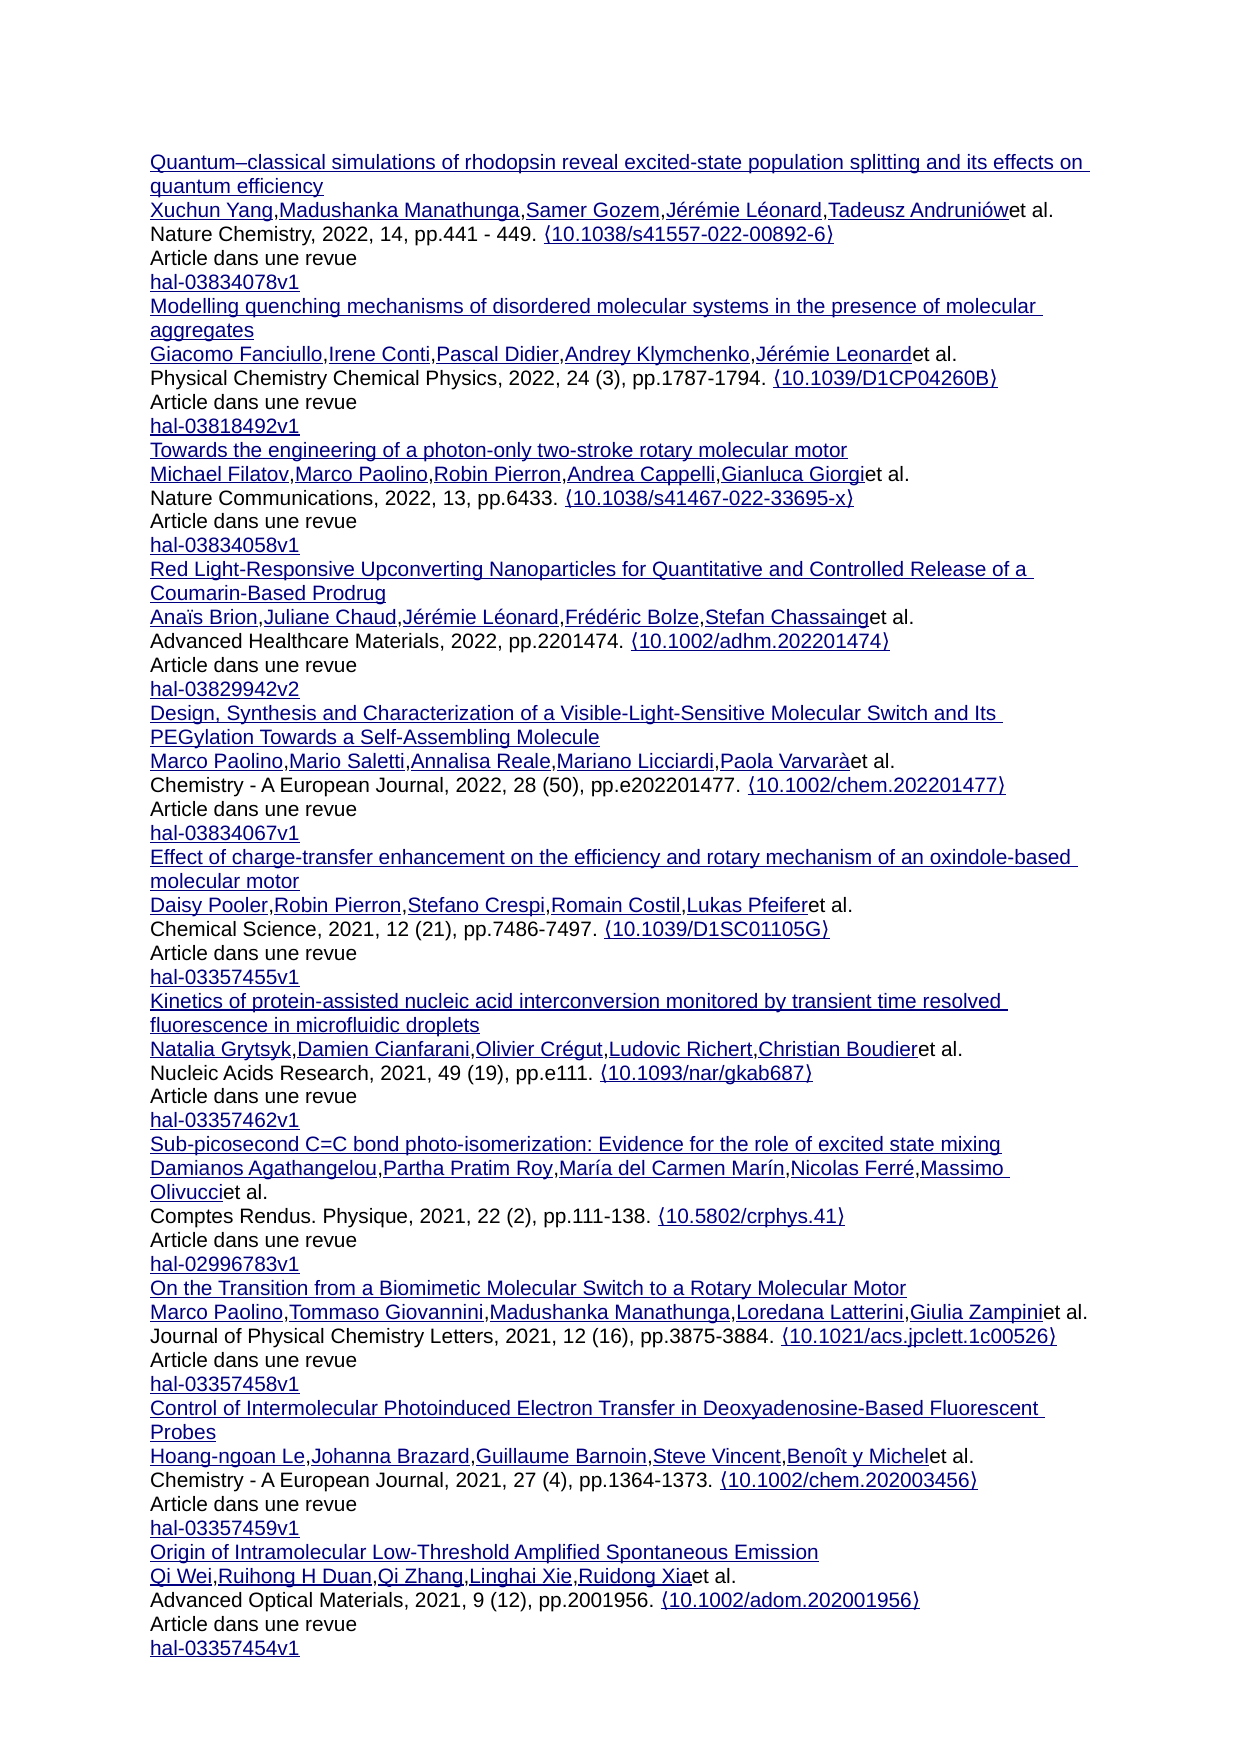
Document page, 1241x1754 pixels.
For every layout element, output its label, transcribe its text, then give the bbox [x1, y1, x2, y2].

table_cell Control of Intermolecular Photoinduced Electron Transfer in Deoxyadenosine‐Based Fluorescent Probes Hoang‐ngoan Le,Johanna Brazard,Guillaume Barnoin,Steve Vincent,Benoît y Michelet al. Chemistry - A European Journal, 2021, 27 (4), pp.1364-1373. ⟨10.1002/chem.202003456⟩ Article dans une revue hal-03357459v1 [150, 1396, 1090, 1539]
table_cell Towards the engineering of a photon-only two-stroke rotary molecular motor Michael Filatov,Marco Paolino,Robin Pierron,Andrea Cappelli,Gianluca Giorgiet al. Nature Communications, 2022, 13, pp.6433. ⟨10.1038/s41467-022-33695-x⟩ Article dans une revue hal-03834058v1 [150, 438, 1090, 557]
table_cell Quantum–classical simulations of rhodopsin reveal excited-state population splitting and its effects on [150, 150, 1090, 171]
table_cell Effect of charge-transfer enhancement on the efficiency and rotary mechanism of an oxindole-based molecular motor Daisy Pooler,Robin Pierron,Stefano Crespi,Romain Costil,Lukas Pfeiferet al. Chemical Science, 2021, 12 (21), pp.7486-7497. ⟨10.1039/D1SC01105G⟩ Article dans une revue hal-03357455v1 [150, 845, 1090, 988]
table_cell On the Transition from a Biomimetic Molecular Switch to a Rotary Molecular Motor Marco Paolino,Tommaso Giovannini,Madushanka Manathunga,Loredana Latterini,Giulia Zampiniet al. Journal of Physical Chemistry Letters, 2021, 12 (16), pp.3875-3884. ⟨10.1021/acs.jpclett.1c00526⟩ Article dans une revue hal-03357458v1 [150, 1276, 1090, 1396]
table_cell Red Light‐Responsive Upconverting Nanoparticles for Quantitative and Controlled Release of a Coumarin‐Based Prodrug Anaïs Brion,Juliane Chaud,Jérémie Léonard,Frédéric Bolze,Stefan Chassainget al. Advanced Healthcare Materials, 2022, pp.2201474. ⟨10.1002/adhm.202201474⟩ Article dans une revue hal-03829942v2 [150, 557, 1090, 701]
table_cell Sub-picosecond C=C bond photo-isomerization: Evidence for the role of excited state mixing Damianos Agathangelou,Partha Pratim Roy,María del Carmen Marín,Nicolas Ferré,Massimo Olivucciet al. Comptes Rendus. Physique, 2021, 22 (2), pp.111-138. ⟨10.5802/crphys.41⟩ Article dans une revue hal-02996783v1 [150, 1132, 1090, 1276]
table_cell Modelling quenching mechanisms of disordered molecular systems in the presence of molecular aggregates Giacomo Fanciullo,Irene Conti,Pascal Didier,Andrey Klymchenko,Jérémie Leonardet al. Physical Chemistry Chemical Physics, 2022, 24 (3), pp.1787-1794. ⟨10.1039/D1CP04260B⟩ Article dans une revue hal-03818492v1 [150, 294, 1090, 437]
table_cell quantum efficiency Xuchun Yang,Madushanka Manathunga,Samer Gozem,Jérémie Léonard,Tadeusz Andruniówet al. Nature Chemistry, 2022, 14, pp.441 - 449. ⟨10.1038/s41557-022-00892-6⟩ Article dans une revue hal-03834078v1 [150, 172, 1090, 294]
table_cell Design, Synthesis and Characterization of a Visible‐Light‐Sensitive Molecular Switch and Its PEGylation Towards a Self‐Assembling Molecule Marco Paolino,Mario Saletti,Annalisa Reale,Mariano Licciardi,Paola Varvaràet al. Chemistry - A European Journal, 2022, 28 (50), pp.e202201477. ⟨10.1002/chem.202201477⟩ Article dans une revue hal-03834067v1 [150, 701, 1090, 845]
table_cell Origin of Intramolecular Low‐Threshold Amplified Spontaneous Emission Qi Wei,Ruihong H Duan,Qi Zhang,Linghai Xie,Ruidong Xiaet al. Advanced Optical Materials, 2021, 9 (12), pp.2001956. ⟨10.1002/adom.202001956⟩ Article dans une revue hal-03357454v1 [150, 1540, 1090, 1659]
table_cell Kinetics of protein-assisted nucleic acid interconversion monitored by transient time resolved fluorescence in microfluidic droplets Natalia Grytsyk,Damien Cianfarani,Olivier Crégut,Ludovic Richert,Christian Boudieret al. Nucleic Acids Research, 2021, 49 (19), pp.e111. ⟨10.1093/nar/gkab687⟩ Article dans une revue hal-03357462v1 [150, 989, 1090, 1132]
